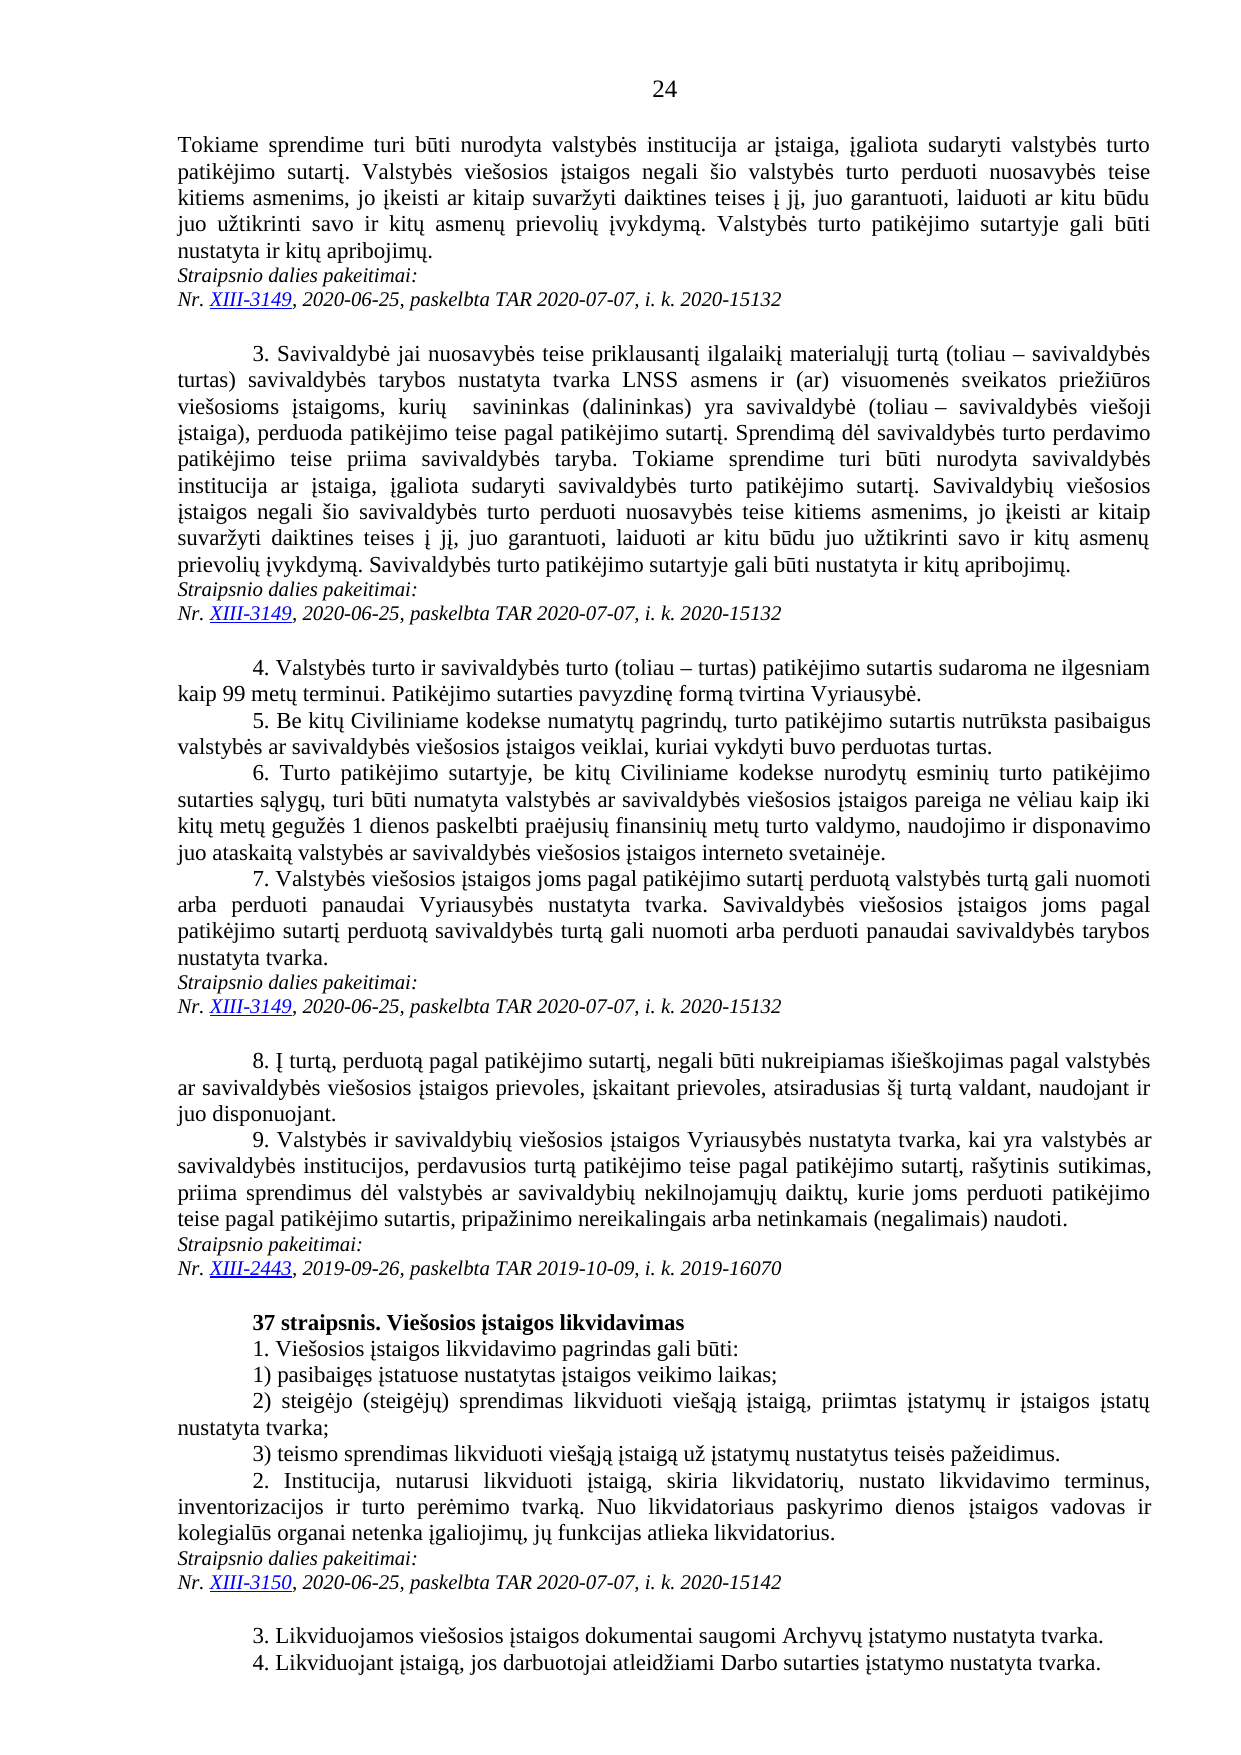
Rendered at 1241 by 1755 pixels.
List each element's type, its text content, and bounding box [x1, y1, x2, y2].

text 1. Viešosios įstaigos likvidavimo pagrindas gali būti: [177, 1335, 1152, 1361]
text Straipsnio dalies pakeitimai: [177, 1546, 1152, 1570]
text 1) pasibaigęs įstatuose nustatytas įstaigos veikimo laikas; [177, 1361, 1152, 1388]
text 4. Likviduojant įstaigą, jos darbuotojai atleidžiami Darbo sutarties įstatymo nustatyta tvarka. [177, 1649, 1152, 1675]
text 2) steigėjo (steigėjų) sprendimas likviduoti viešąją įstaigą, priimtas įstatymų ir įstaigos įstatų nustatyta tvarka; [177, 1388, 1152, 1440]
text 7. Valstybės viešosios įstaigos joms pagal patikėjimo sutartį perduotą valstybės turtą gali nuomoti arba perduoti panaudai Vyriausybės nustatyta tvarka. Savivaldybės viešosios įstaigos joms pagal patikėjimo sutartį perduotą savivaldybės turtą gali nuomoti arba perduoti panaudai savivaldybės tarybos nustatyta tvarka. [177, 865, 1152, 970]
text 2. Institucija, nutarusi likviduoti įstaigą, skiria likvidatorių, nustato likvidavimo terminus, inventorizacijos ir turto perėmimo tvarką. Nuo likvidatoriaus paskyrimo dienos įstaigos vadovas ir kolegialūs organai netenka įgaliojimų, jų funkcijas atlieka likvidatorius. [177, 1467, 1152, 1546]
text Nr. XIII-2443, 2019-09-26, paskelbta TAR 2019-10-09, i. k. 2019-16070 [177, 1256, 1152, 1280]
text 3. Savivaldybė jai nuosavybės teise priklausantį ilgalaikį materialųjį turtą (toliau – savivaldybės turtas) savivaldybės tarybos nustatyta tvarka LNSS asmens ir (ar) visuomenės sveikatos priežiūros viešosioms įstaigoms, kurių savininkas (dalininkas) yra savivaldybė (toliau – savivaldybės viešoji įstaiga), perduoda patikėjimo teise pagal patikėjimo sutartį. Sprendimą dėl savivaldybės turto perdavimo patikėjimo teise priima savivaldybės taryba. Tokiame sprendime turi būti nurodyta savivaldybės institucija ar įstaiga, įgaliota sudaryti savivaldybės turto patikėjimo sutartį. Savivaldybių viešosios įstaigos negali šio savivaldybės turto perduoti nuosavybės teise kitiems asmenims, jo įkeisti ar kitaip suvaržyti daiktines teises į jį, juo garantuoti, laiduoti ar kitu būdu juo užtikrinti savo ir kitų asmenų prievolių įvykdymą. Savivaldybės turto patikėjimo sutartyje gali būti nustatyta ir kitų apribojimų. [177, 340, 1152, 577]
text Nr. XIII-3150, 2020-06-25, paskelbta TAR 2020-07-07, i. k. 2020-15142 [177, 1570, 1152, 1594]
text Tokiame sprendime turi būti nurodyta valstybės institucija ar įstaiga, įgaliota sudaryti valstybės turto patikėjimo sutartį. Valstybės viešosios įstaigos negali šio valstybės turto perduoti nuosavybės teise kitiems asmenims, jo įkeisti ar kitaip suvaržyti daiktines teises į jį, juo garantuoti, laiduoti ar kitu būdu juo užtikrinti savo ir kitų asmenų prievolių įvykdymą. Valstybės turto patikėjimo sutartyje gali būti nustatyta ir kitų apribojimų. [177, 131, 1152, 263]
text Nr. XIII-3149, 2020-06-25, paskelbta TAR 2020-07-07, i. k. 2020-15132 [177, 601, 1152, 625]
text Straipsnio dalies pakeitimai: [177, 970, 1152, 994]
text Straipsnio pakeitimai: [177, 1232, 1152, 1256]
text Straipsnio dalies pakeitimai: [177, 263, 1152, 287]
text Nr. XIII-3149, 2020-06-25, paskelbta TAR 2020-07-07, i. k. 2020-15132 [177, 994, 1152, 1018]
text Nr. XIII-3149, 2020-06-25, paskelbta TAR 2020-07-07, i. k. 2020-15132 [177, 287, 1152, 311]
text 5. Be kitų Civiliniame kodekse numatytų pagrindų, turto patikėjimo sutartis nutrūksta pasibaigus valstybės ar savivaldybės viešosios įstaigos veiklai, kuriai vykdyti buvo perduotas turtas. [177, 707, 1152, 759]
text 8. Į turtą, perduotą pagal patikėjimo sutartį, negali būti nukreipiamas išieškojimas pagal valstybės ar savivaldybės viešosios įstaigos prievoles, įskaitant prievoles, atsiradusias šį turtą valdant, naudojant ir juo disponuojant. [177, 1047, 1152, 1126]
text 3) teismo sprendimas likviduoti viešąją įstaigą už įstatymų nustatytus teisės pažeidimus. [177, 1440, 1152, 1467]
text 4. Valstybės turto ir savivaldybės turto (toliau – turtas) patikėjimo sutartis sudaroma ne ilgesniam kaip 99 metų terminui. Patikėjimo sutarties pavyzdinę formą tvirtina Vyriausybė. [177, 654, 1152, 707]
text 6. Turto patikėjimo sutartyje, be kitų Civiliniame kodekse nurodytų esminių turto patikėjimo sutarties sąlygų, turi būti numatyta valstybės ar savivaldybės viešosios įstaigos pareiga ne vėliau kaip iki kitų metų gegužės 1 dienos paskelbti praėjusių finansinių metų turto valdymo, naudojimo ir disponavimo juo ataskaitą valstybės ar savivaldybės viešosios įstaigos interneto svetainėje. [177, 759, 1152, 865]
text Straipsnio dalies pakeitimai: [177, 577, 1152, 601]
text 9. Valstybės ir savivaldybių viešosios įstaigos Vyriausybės nustatyta tvarka, kai yra valstybės ar savivaldybės institucijos, perdavusios turtą patikėjimo teise pagal patikėjimo sutartį, rašytinis sutikimas, priima sprendimus dėl valstybės ar savivaldybių nekilnojamųjų daiktų, kurie joms perduoti patikėjimo teise pagal patikėjimo sutartis, pripažinimo nereikalingais arba netinkamais (negalimais) naudoti. [177, 1126, 1152, 1232]
text 37 straipsnis. Viešosios įstaigos likvidavimas [177, 1308, 1152, 1335]
text 3. Likviduojamos viešosios įstaigos dokumentai saugomi Archyvų įstatymo nustatyta tvarka. [177, 1623, 1152, 1649]
